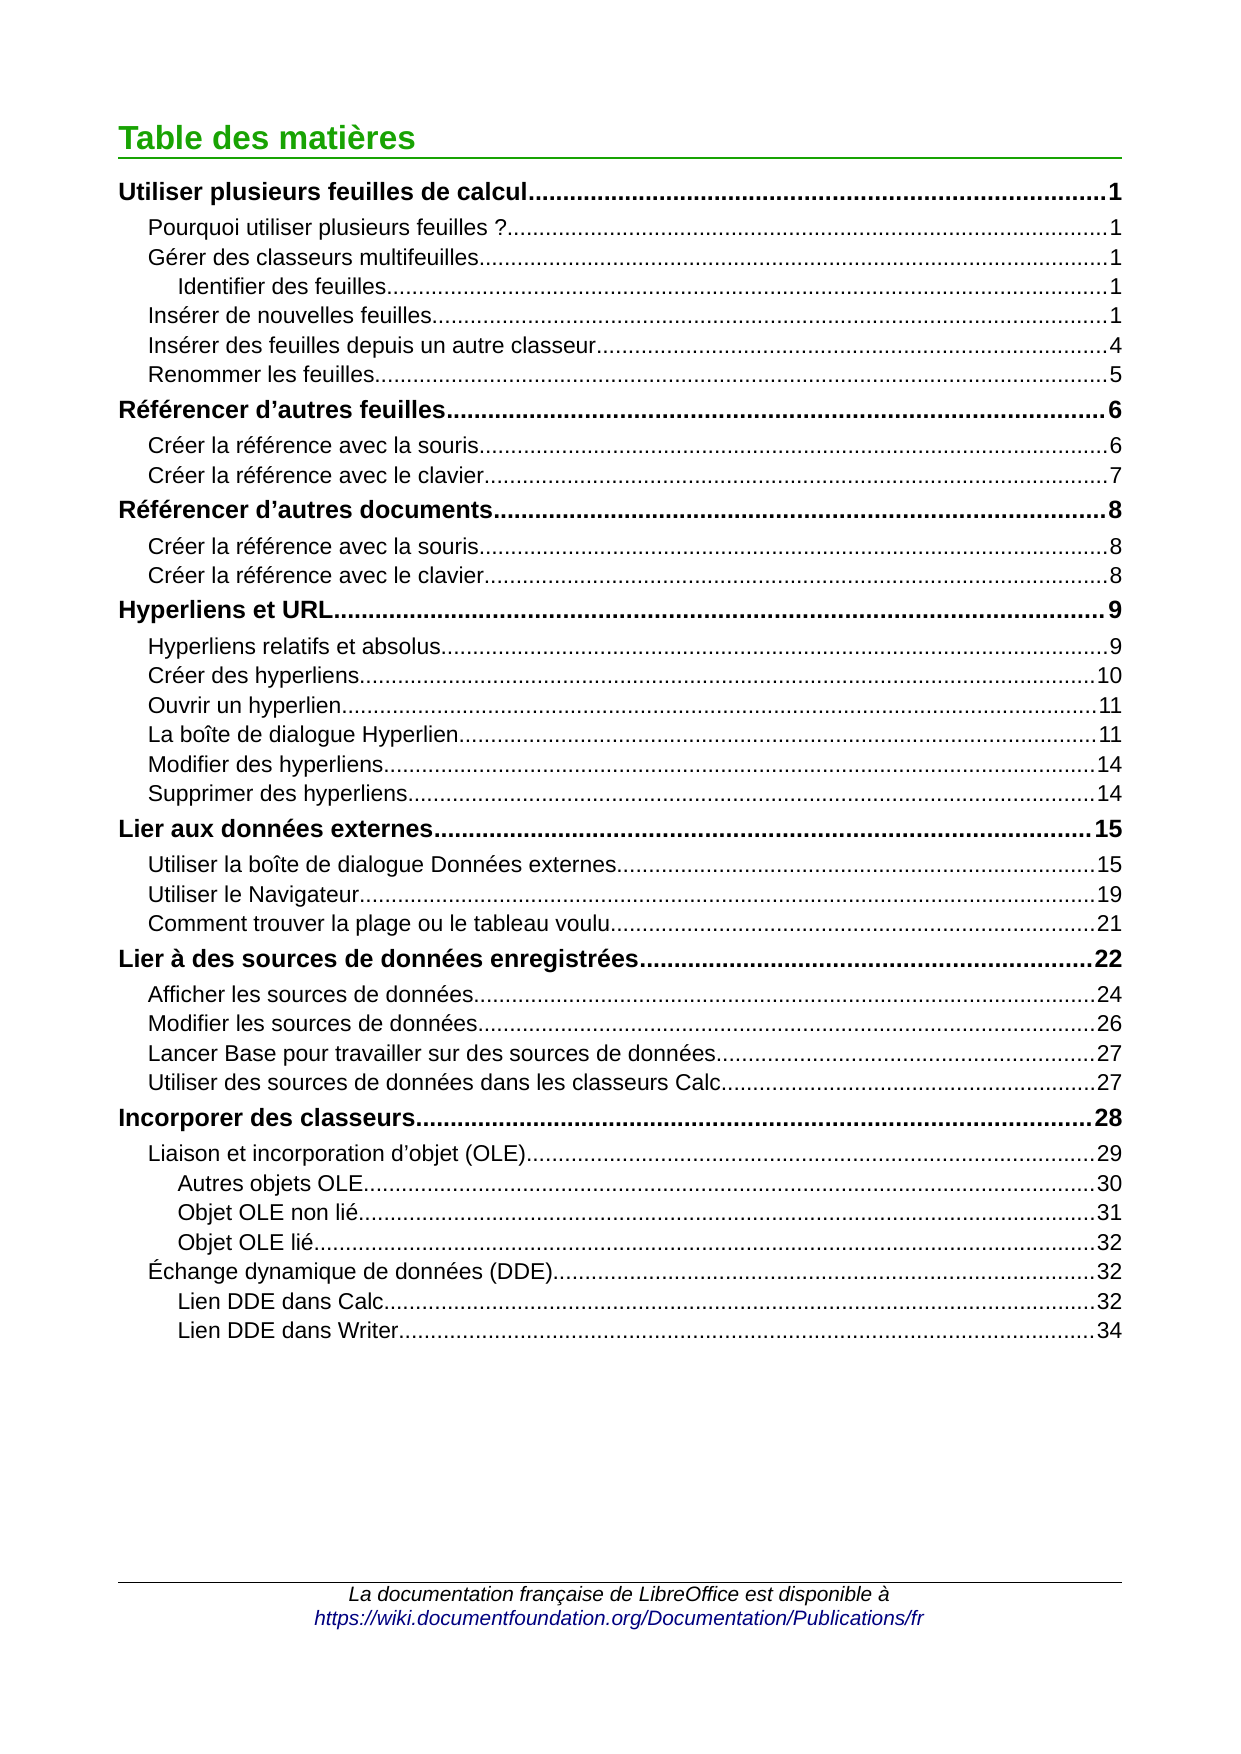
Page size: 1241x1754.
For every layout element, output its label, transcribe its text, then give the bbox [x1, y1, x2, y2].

text Modifier les sources de données 26 [148, 1008, 1122, 1038]
text Pourquoi utiliser plusieurs feuilles ? 1 [148, 212, 1122, 241]
text Autres objets OLE 30 [177, 1168, 1122, 1197]
text La boîte de dialogue Hyperlien 11 [148, 719, 1122, 749]
text Identifier des feuilles 1 [177, 271, 1122, 300]
text Utiliser des sources de données dans les classeurs Calc 27 [148, 1067, 1122, 1097]
text Liaison et incorporation d’objet (OLE) 29 [148, 1138, 1122, 1168]
text Insérer de nouvelles feuilles 1 [148, 300, 1122, 330]
text Incorporer des classeurs 28 [118, 1103, 1122, 1132]
text Utiliser le Navigateur 19 [148, 878, 1122, 908]
text Insérer des feuilles depuis un autre classeur 4 [148, 330, 1122, 359]
text Utiliser la boîte de dialogue Données externes 15 [148, 849, 1122, 878]
text Créer des hyperliens 10 [148, 660, 1122, 690]
text Échange dynamique de données (DDE) 32 [148, 1256, 1122, 1286]
text Utiliser plusieurs feuilles de calcul 1 [118, 177, 1122, 206]
text Lien DDE dans Writer 34 [177, 1315, 1122, 1344]
text Référencer d’autres feuilles 6 [118, 395, 1122, 424]
text Créer la référence avec la souris 8 [148, 531, 1122, 560]
text Créer la référence avec le clavier 8 [148, 560, 1122, 589]
text Modifier des hyperliens 14 [148, 749, 1122, 778]
text Lancer Base pour travailler sur des sources de données 27 [148, 1038, 1122, 1067]
subtitle Table des matières [118, 118, 1122, 157]
text Lier à des sources de données enregistrées 22 [118, 943, 1122, 973]
text Gérer des classeurs multifeuilles 1 [148, 241, 1122, 271]
text Supprimer des hyperliens 14 [148, 778, 1122, 808]
text Objet OLE lié 32 [177, 1227, 1122, 1256]
text Hyperliens relatifs et absolus 9 [148, 631, 1122, 660]
text Objet OLE non lié 31 [177, 1197, 1122, 1227]
text Renommer les feuilles 5 [148, 359, 1122, 389]
text Ouvrir un hyperlien 11 [148, 690, 1122, 719]
text Créer la référence avec la souris 6 [148, 430, 1122, 460]
text Lien DDE dans Calc 32 [177, 1286, 1122, 1315]
text Lier aux données externes 15 [118, 814, 1122, 843]
text Référencer d’autres documents 8 [118, 495, 1122, 524]
text Afficher les sources de données 24 [148, 979, 1122, 1008]
text Comment trouver la plage ou le tableau voulu 21 [148, 908, 1122, 937]
text Hyperliens et URL 9 [118, 595, 1122, 625]
text Créer la référence avec le clavier 7 [148, 460, 1122, 489]
